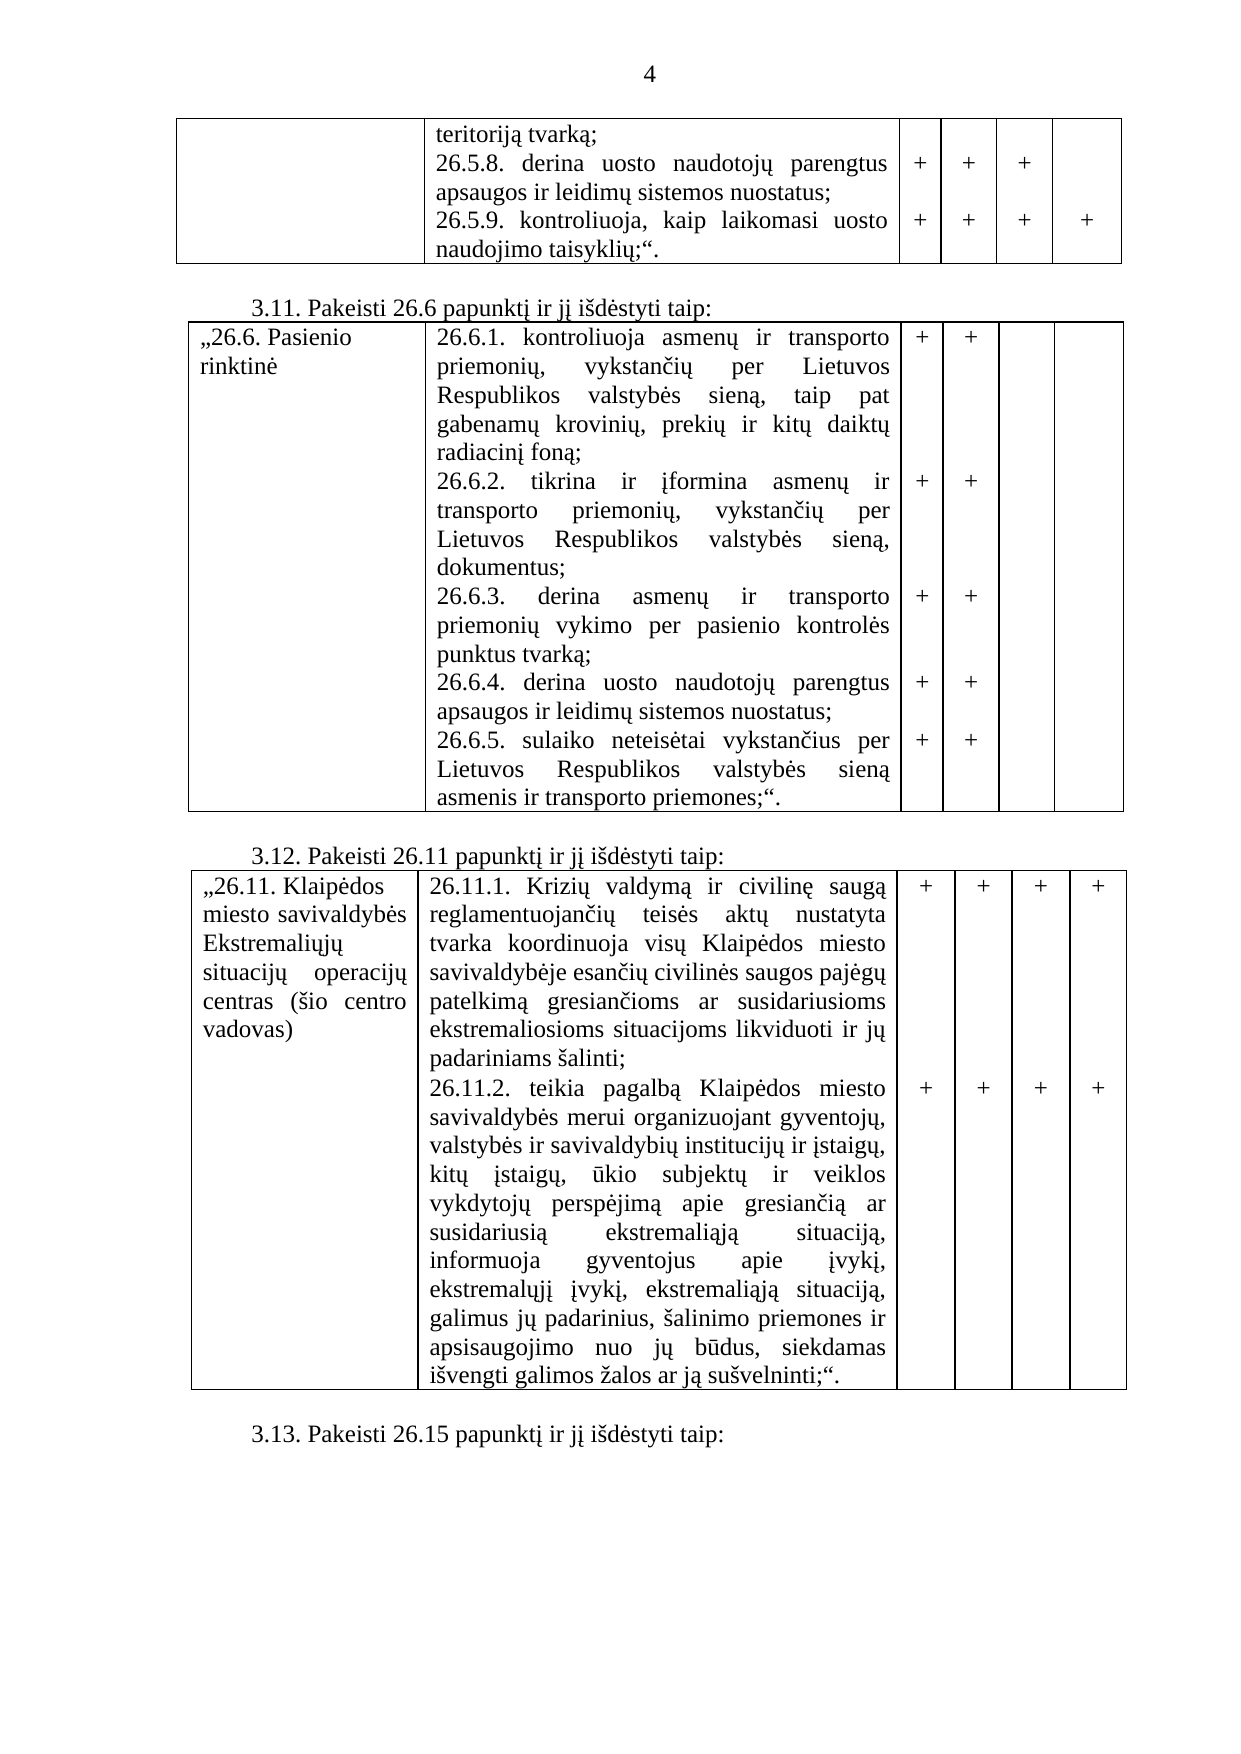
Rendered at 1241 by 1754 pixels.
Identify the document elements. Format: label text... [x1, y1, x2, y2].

table_header teritoriją tvarką; 26.5.8. derina uosto naudotojų parengtus apsaugos ir leidimų sistemos nuostatus; 26.5.9. kontroliuoja, kaip laikomasi uosto naudojimo taisyklių;“. [425, 119, 899, 263]
table_header + + [900, 119, 940, 263]
table_header 26.6.1. kontroliuoja asmenų ir transporto priemonių, vykstančių per Lietuvos Respublikos valstybės sieną, taip pat gabenamų krovinių, prekių ir kitų daiktų radiacinį foną; 26.6.2. tikrina ir įformina asmenų ir transporto priemonių, vykstančių per Lietuvos Respublikos valstybės sieną, dokumentus; 26.6.3. derina asmenų ir transporto priemonių vykimo per pasienio kontrolės punktus tvarką; 26.6.4. derina uosto naudotojų parengtus apsaugos ir leidimų sistemos nuostatus; 26.6.5. sulaiko neteisėtai vykstančius per Lietuvos Respublikos valstybės sieną asmenis ir transporto priemones;“. [426, 323, 900, 811]
table_cell + [956, 1072, 1011, 1389]
table_cell + [1071, 1072, 1126, 1389]
table_header [177, 119, 424, 263]
table_header + [1071, 871, 1126, 1072]
table_header + + [997, 119, 1052, 263]
table_header 26.11.1. Krizių valdymą ir civilinę saugą reglamentuojančių teisės aktų nustatyta tvarka koordinuoja visų Klaipėdos miesto savivaldybėje esančių civilinės saugos pajėgų patelkimą gresiančioms ar susidariusioms ekstremaliosioms situacijoms likviduoti ir jų padariniams šalinti; [419, 871, 896, 1072]
table_cell + [898, 1072, 954, 1389]
table_cell + [1013, 1072, 1069, 1389]
table_header + [898, 871, 954, 1072]
table_header + + + + + [944, 323, 998, 811]
table_header + + + + + [902, 323, 942, 811]
text 3.13. Pakeisti 26.15 papunktį ir jį išdėstyti taip: [177, 1419, 1122, 1448]
text 3.11. Pakeisti 26.6 papunktį ir jį išdėstyti taip: [177, 293, 1122, 321]
table_header [1000, 323, 1054, 811]
table_header + [1013, 871, 1069, 1072]
table_header + [1053, 119, 1121, 263]
table_header [1055, 323, 1123, 811]
text 3.12. Pakeisti 26.11 papunktį ir jį išdėstyti taip: [177, 841, 1122, 870]
table_header „26.11. Klaipėdos miesto savivaldybės Ekstremaliųjų situacijų operacijų centras (šio centro vadovas) [192, 871, 417, 1389]
table_header „26.6. Pasienio rinktinė [189, 323, 425, 811]
table_header + + [942, 119, 996, 263]
table_cell 26.11.2. teikia pagalbą Klaipėdos miesto savivaldybės merui organizuojant gyventojų, valstybės ir savivaldybių institucijų ir įstaigų, kitų įstaigų, ūkio subjektų ir veiklos vykdytojų perspėjimą apie gresiančią ar susidariusią ekstremaliąją situaciją, informuoja gyventojus apie įvykį, ekstremalųjį įvykį, ekstremaliąją situaciją, galimus jų padarinius, šalinimo priemones ir apsisaugojimo nuo jų būdus, siekdamas išvengti galimos žalos ar ją sušvelninti;“. [419, 1072, 896, 1389]
table_header + [956, 871, 1011, 1072]
